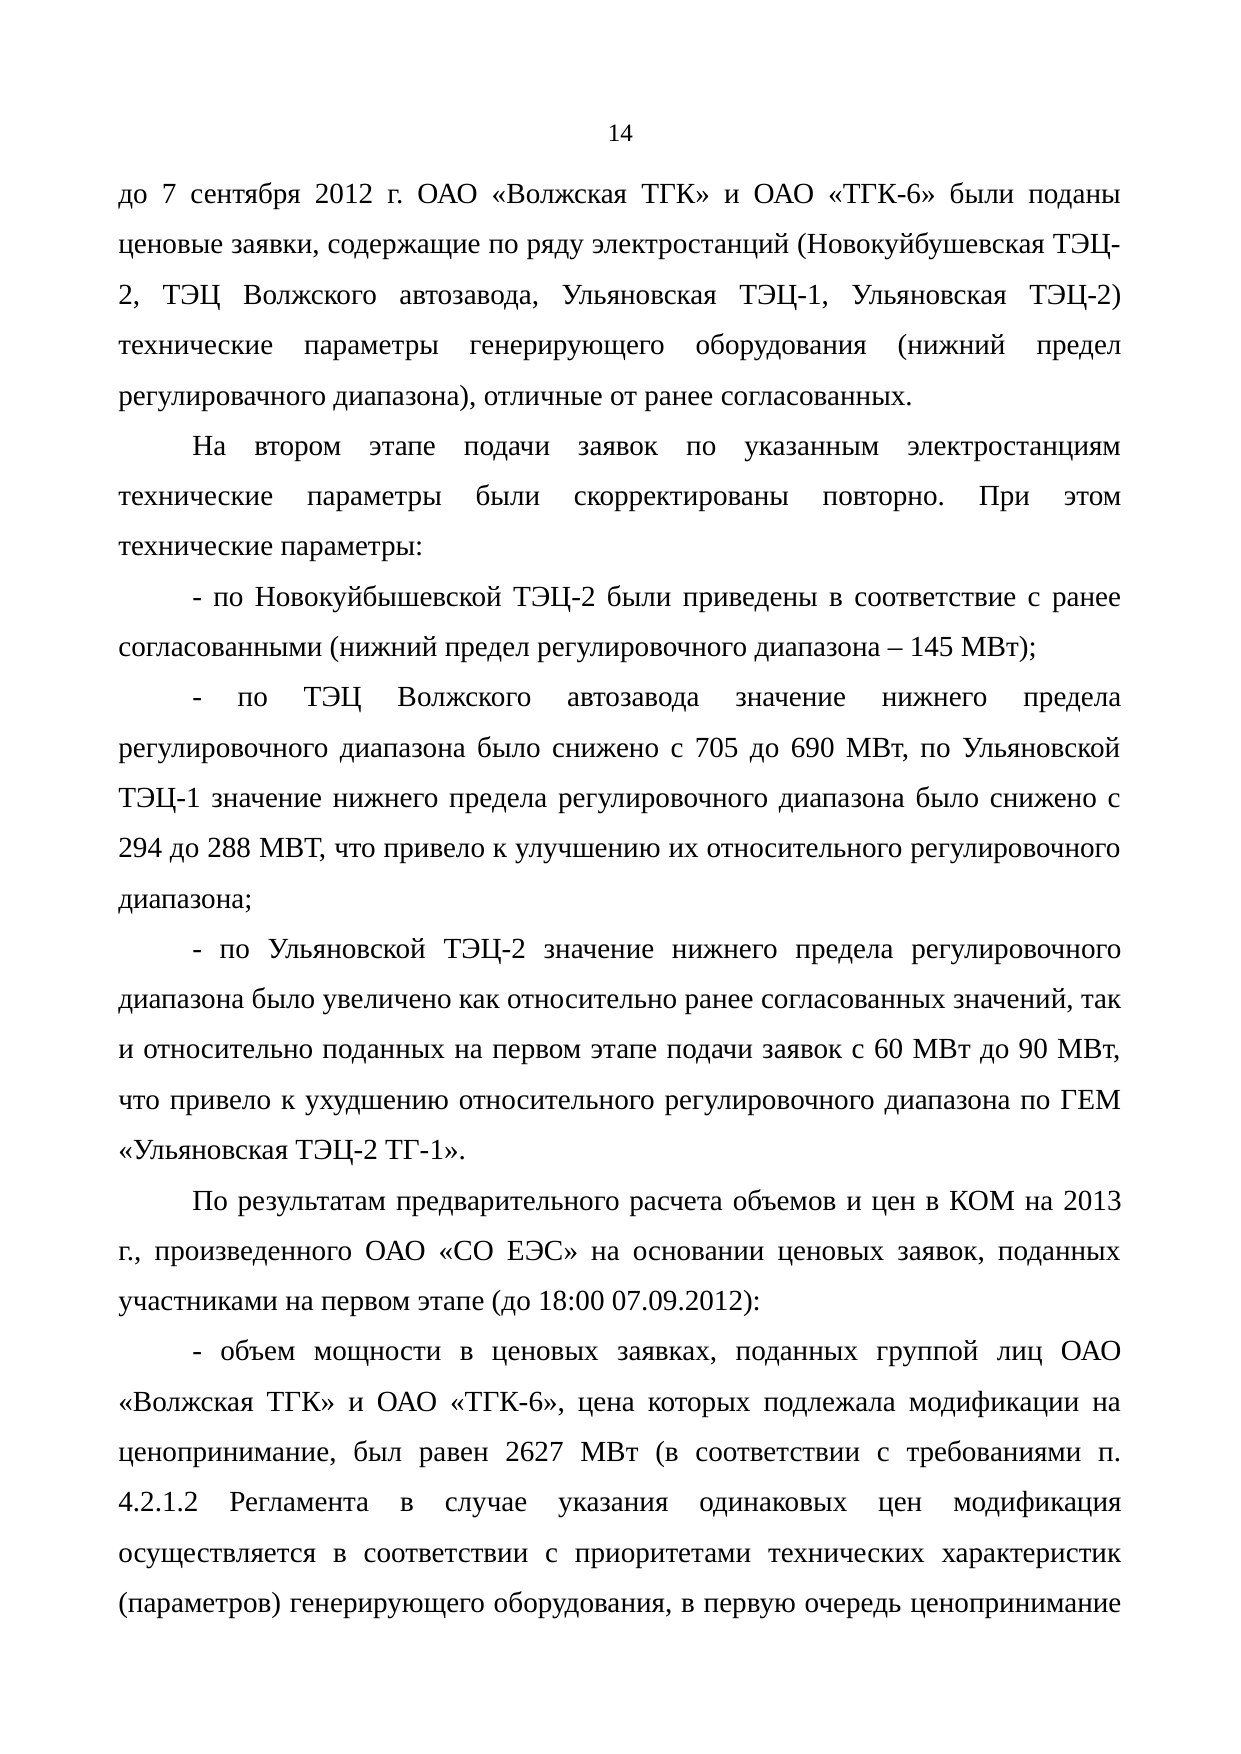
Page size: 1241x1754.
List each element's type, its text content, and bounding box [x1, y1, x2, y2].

text - по ТЭЦ Волжского автозавода значение нижнего предела регулировочного диапазона было снижено с 705 до 690 МВт, по Ульяновской ТЭЦ-1 значение нижнего предела регулировочного диапазона было снижено с 294 до 288 МВТ, что привело к улучшению их относительного регулировочного диапазона; [118, 679, 1122, 914]
text - по Ульяновской ТЭЦ-2 значение нижнего предела регулировочного диапазона было увеличено как относительно ранее согласованных значений, так и относительно поданных на первом этапе подачи заявок с 60 МВт до 90 МВт, что привело к ухудшению относительного регулировочного диапазона по ГЕМ «Ульяновская ТЭЦ-2 ТГ-1». [118, 931, 1122, 1166]
text до 7 сентября 2012 г. ОАО «Волжская ТГК» и ОАО «ТГК-6» были поданы ценовые заявки, содержащие по ряду электростанций (Новокуйбушевская ТЭЦ-2, ТЭЦ Волжского автозавода, Ульяновская ТЭЦ-1, Ульяновская ТЭЦ-2) технические параметры генерирующего оборудования (нижний предел регулировачного диапазона), отличные от ранее согласованных. [118, 176, 1122, 411]
text - объем мощности в ценовых заявках, поданных группой лиц ОАО «Волжская ТГК» и ОАО «ТГК-6», цена которых подлежала модификации на ценопринимание, был равен 2627 МВт (в соответствии с требованиями п. 4.2.1.2 Регламента в случае указания одинаковых цен модификация осуществляется в соответствии с приоритетами технических характеристик (параметров) генерирующего оборудования, в первую очередь ценопринимание [118, 1333, 1122, 1619]
text - по Новокуйбышевской ТЭЦ-2 были приведены в соответствие с ранее согласованными (нижний предел регулировочного диапазона – 145 МВт); [118, 579, 1122, 663]
text На втором этапе подачи заявок по указанным электростанциям технические параметры были скорректированы повторно. При этом технические параметры: [118, 428, 1122, 562]
text По результатам предварительного расчета объемов и цен в КОМ на 2013 г., произведенного ОАО «СО ЕЭС» на основании ценовых заявок, поданных участниками на первом этапе (до 18:00 07.09.2012): [118, 1183, 1122, 1317]
